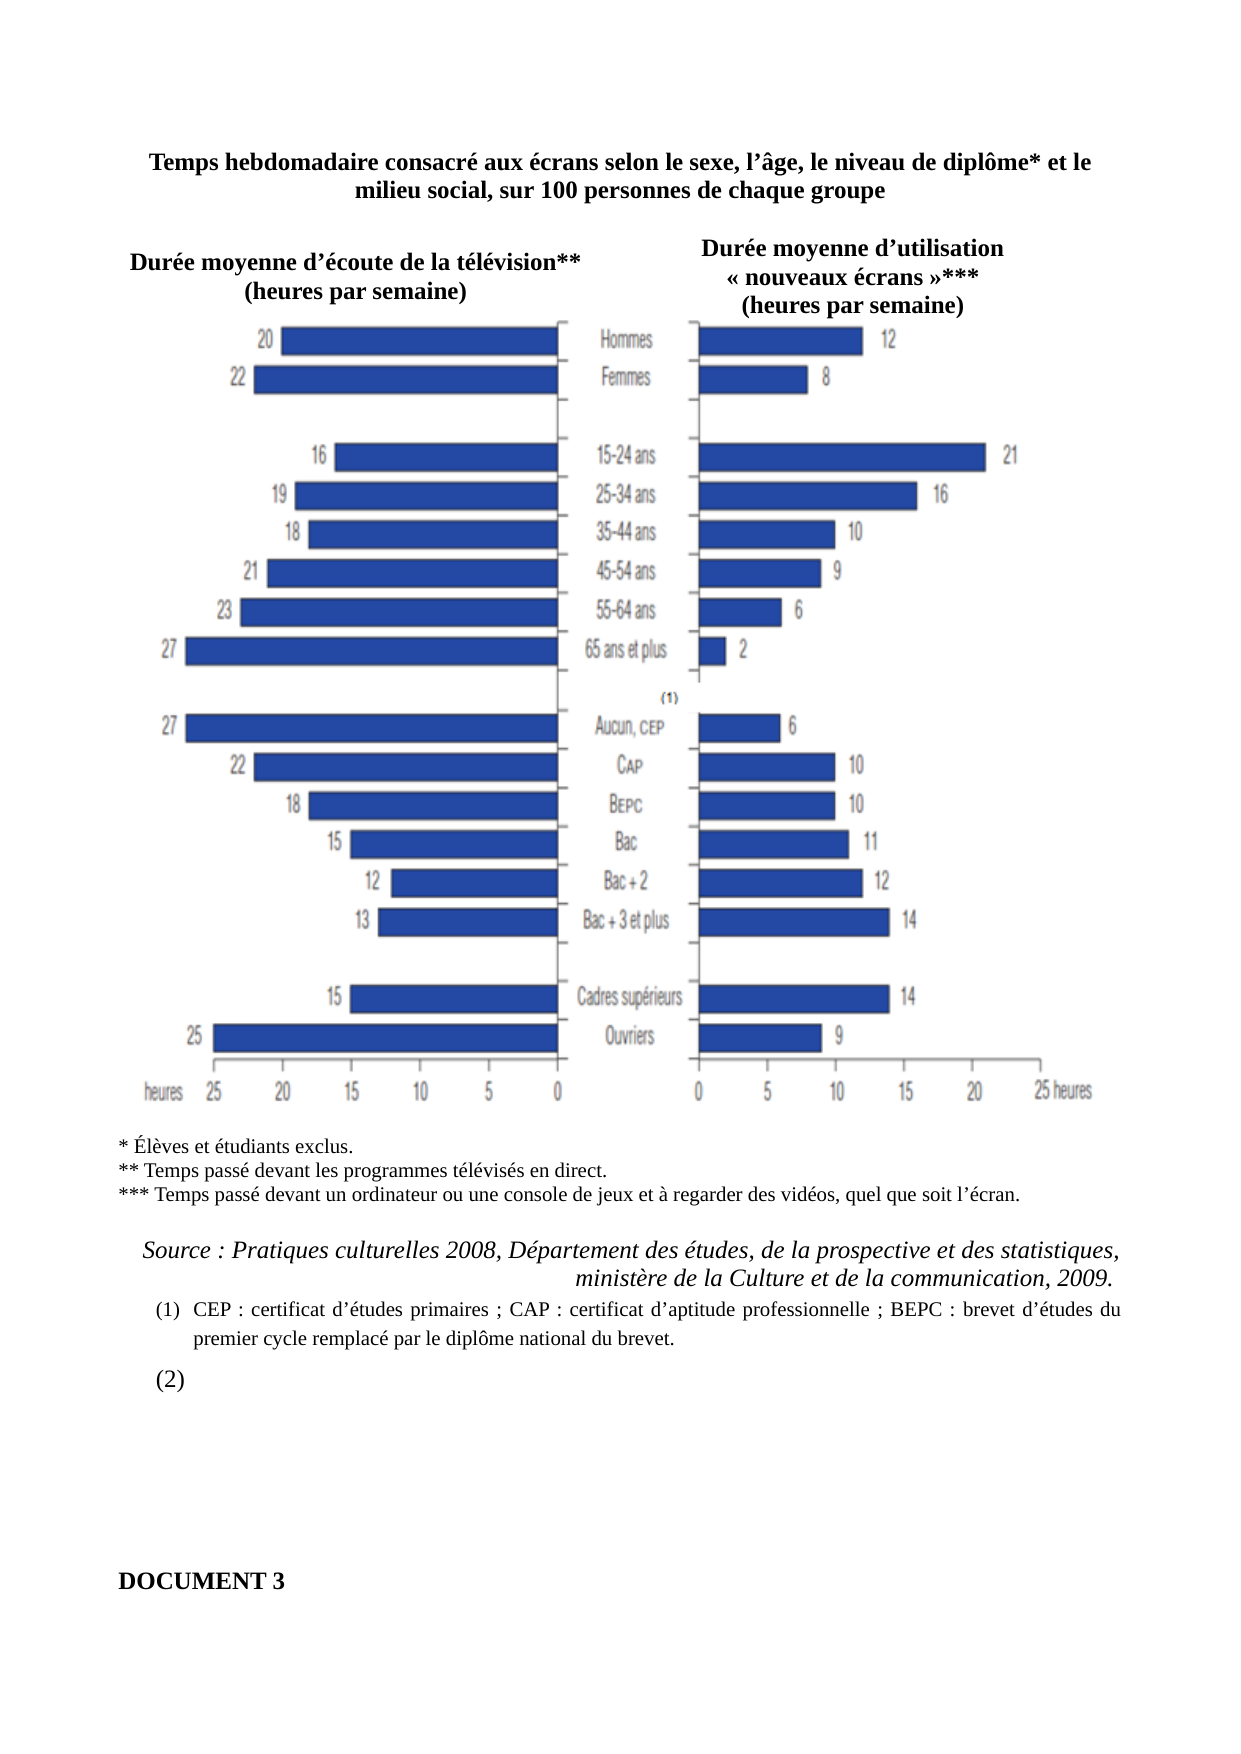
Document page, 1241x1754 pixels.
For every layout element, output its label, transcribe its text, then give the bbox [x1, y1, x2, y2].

text Source : Pratiques culturelles 2008, Département des études, de la prospective et des statistiques, ministère de la Culture et de la communication, 2009. [118, 1235, 1122, 1292]
table_header Durée moyenne d’écoute de la télévision** (heures par semaine) [107, 233, 604, 319]
text DOCUMENT 3 [118, 1566, 1122, 1594]
text Temps hebdomadaire consacré aux écrans selon le sexe, l’âge, le niveau de diplôme* et le milieu social, sur 100 personnes de chaque groupe [118, 147, 1122, 204]
text ** Temps passé devant les programmes télévisés en direct. [118, 1158, 1122, 1182]
list CEP : certificat d’études primaires ; CAP : certificat d’aptitude professionnelle ; BEPC : brevet d’études du premier cycle remplacé par le diplôme national du brevet. [156, 1292, 1122, 1350]
table_header Durée moyenne d’utilisation « nouveaux écrans »*** (heures par semaine) [604, 233, 1101, 319]
text *** Temps passé devant un ordinateur ou une console de jeux et à regarder des vidéos, quel que soit l’écran. [118, 1182, 1122, 1206]
text * Élèves et étudiants exclus. [118, 1134, 1122, 1158]
